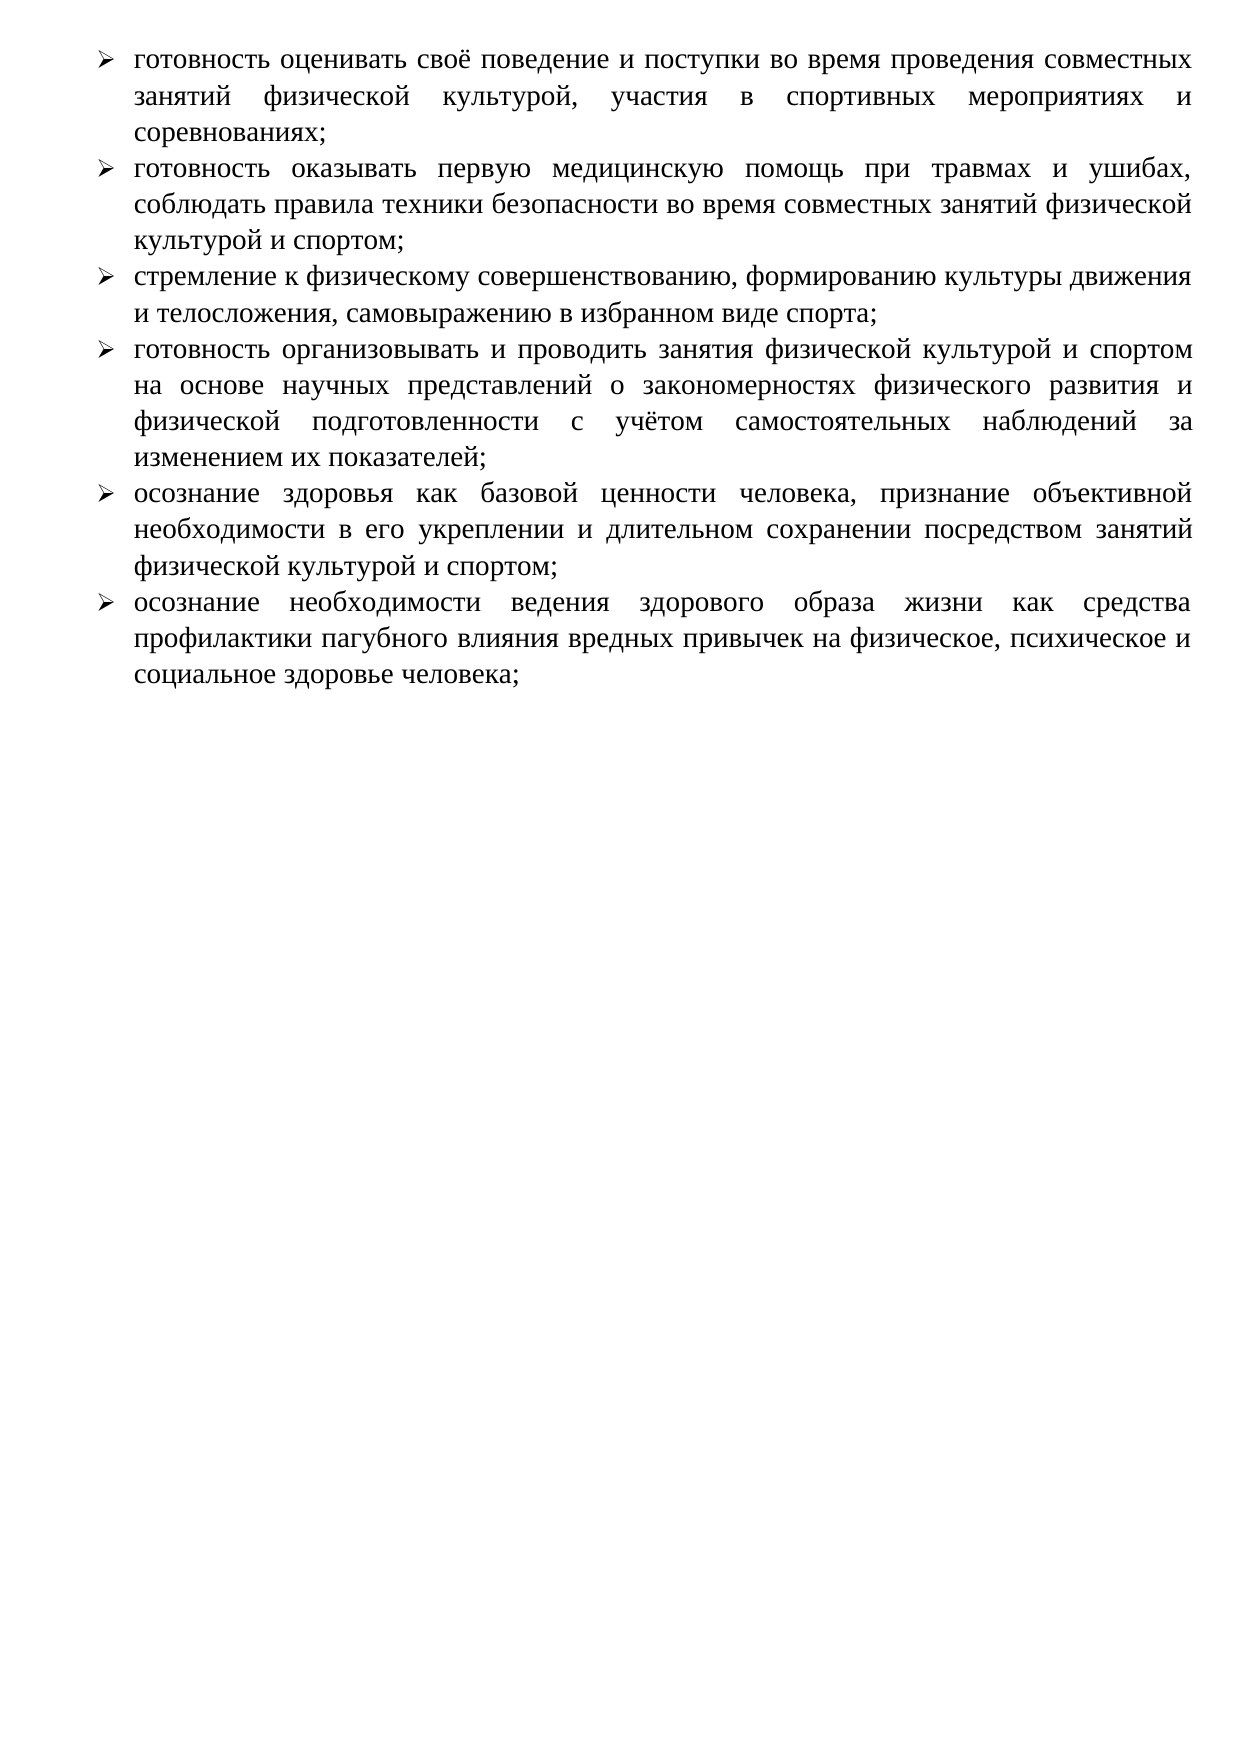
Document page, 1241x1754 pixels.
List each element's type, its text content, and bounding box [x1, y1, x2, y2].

list готовность оценивать своё поведение и поступки во время проведения совместных занятий физической культурой, участия в спортивных мероприятиях и соревнованиях; [96, 42, 1192, 147]
list готовность организовывать и проводить занятия физической культурой и спортом на основе научных представлений о закономерностях физического развития и физической подготовленности с учётом самостоятельных наблюдений за изменением их показателей; [96, 331, 1193, 473]
list осознание необходимости ведения здорового образа жизни как средства профилактики пагубного влияния вредных привычек на физическое, психическое и социальное здоровье человека; [96, 584, 1191, 690]
list стремление к физическому совершенствованию, формированию культуры движения и телосложения, самовыражению в избранном виде спорта; [96, 258, 1192, 328]
list готовность оказывать первую медицинскую помощь при травмах и ушибах, соблюдать правила техники безопасности во время совместных занятий физической культурой и спортом; [96, 150, 1192, 256]
list осознание здоровья как базовой ценности человека, признание объективной необходимости в его укреплении и длительном сохранении посредством занятий физической культурой и спортом; [96, 475, 1193, 581]
